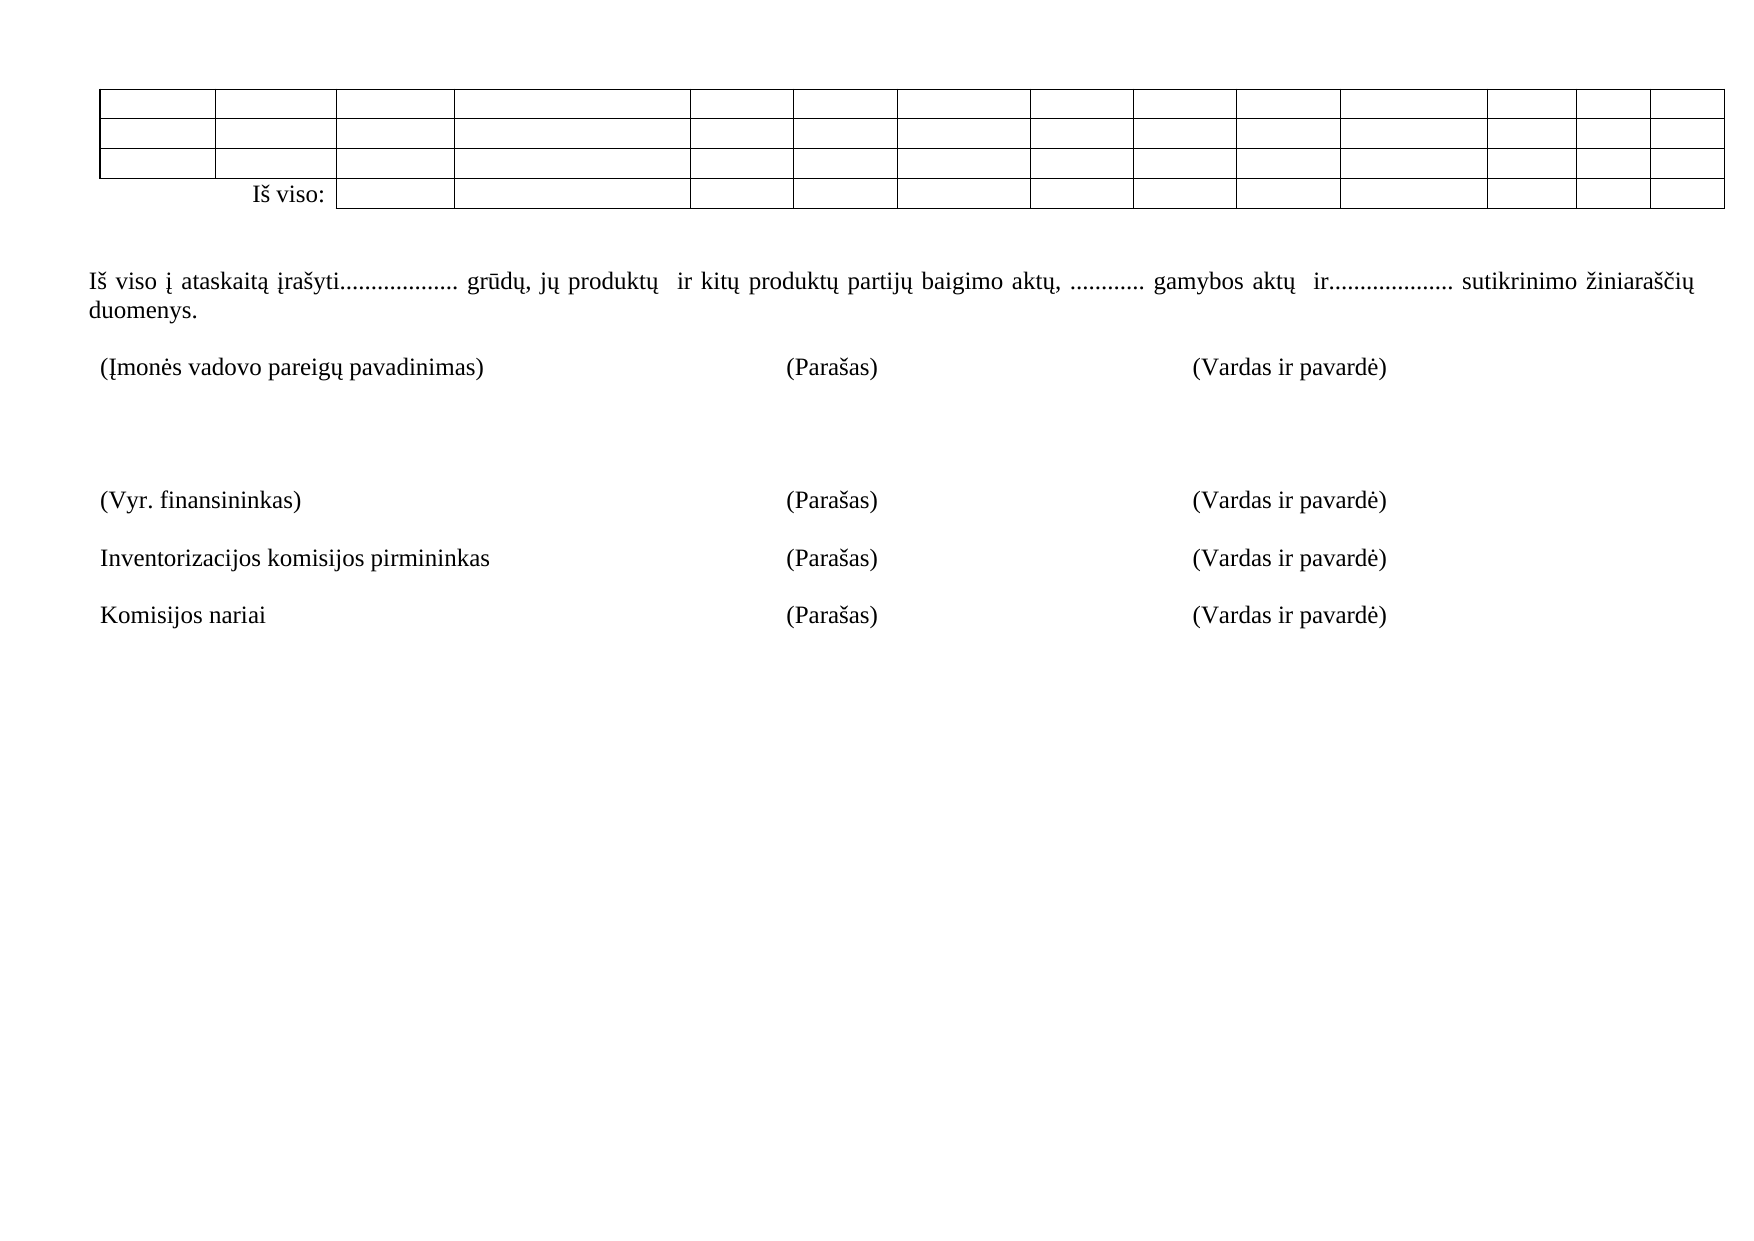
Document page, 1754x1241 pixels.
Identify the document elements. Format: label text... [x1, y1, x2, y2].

table_cell [794, 179, 897, 208]
table_cell [1577, 149, 1650, 178]
table_cell [794, 119, 897, 148]
table_cell [1134, 149, 1236, 178]
table_cell [1237, 119, 1340, 148]
table_cell [1063, 514, 1709, 543]
table_cell [1341, 179, 1487, 208]
table_cell Iš viso: [100, 179, 336, 208]
table_header (Įmonės vadovo pareigų pavadinimas) [89, 353, 562, 428]
table_cell [1577, 179, 1650, 208]
table_cell [1651, 90, 1724, 118]
table_cell [1709, 658, 1739, 687]
table_cell [89, 572, 562, 600]
table_cell [216, 119, 336, 148]
table_cell [337, 119, 454, 148]
table_cell [1651, 149, 1724, 178]
table_cell [1709, 543, 1739, 572]
table_cell [1134, 90, 1236, 118]
table_cell [1341, 119, 1487, 148]
table_cell [563, 658, 1062, 687]
table_cell (Parašas) [563, 485, 1062, 514]
table_cell [1488, 90, 1576, 118]
table_cell [1237, 90, 1340, 118]
table_cell [1031, 179, 1133, 208]
table_cell [1488, 149, 1576, 178]
table_cell [337, 179, 454, 208]
table_header (Vardas ir pavardė) [1063, 353, 1709, 428]
table_cell [1709, 514, 1739, 543]
table_cell [1063, 428, 1709, 485]
table_cell [1488, 119, 1576, 148]
table_cell (Vardas ir pavardė) [1063, 543, 1709, 572]
table_cell [455, 90, 690, 118]
table_cell [455, 119, 690, 148]
table_cell [89, 658, 562, 687]
table_cell [1651, 119, 1724, 148]
table_cell [794, 149, 897, 178]
table_cell [563, 572, 1062, 600]
table_cell (Parašas) [563, 543, 1062, 572]
table_cell [337, 90, 454, 118]
table_cell [1577, 119, 1650, 148]
table_cell [455, 149, 690, 178]
table_cell [1709, 572, 1739, 600]
table_cell [1488, 179, 1576, 208]
table_cell [1031, 149, 1133, 178]
table_cell [89, 428, 562, 485]
table_cell [1709, 600, 1739, 658]
table_cell [1134, 179, 1236, 208]
table_cell (Vyr. finansininkas) [89, 485, 562, 514]
table_cell Komisijos nariai [89, 600, 562, 658]
table_cell (Vardas ir pavardė) [1063, 600, 1709, 658]
table_cell [898, 179, 1030, 208]
table_cell [1577, 90, 1650, 118]
table_cell [691, 179, 793, 208]
table_cell [1341, 90, 1487, 118]
table_cell [216, 90, 336, 118]
table_cell [691, 90, 793, 118]
table_cell [1237, 179, 1340, 208]
table_cell [216, 149, 336, 178]
table_cell [101, 90, 215, 118]
table_header [1709, 353, 1739, 428]
table_cell [1134, 119, 1236, 148]
table_cell [794, 90, 897, 118]
table_cell [455, 179, 690, 208]
table_cell (Parašas) [563, 600, 1062, 658]
table_cell [563, 428, 1062, 485]
table_cell Inventorizacijos komisijos pirmininkas [89, 543, 562, 572]
table_cell [101, 149, 215, 178]
table_cell [1031, 90, 1133, 118]
table_cell [1237, 149, 1340, 178]
table_cell (Vardas ir pavardė) [1063, 485, 1709, 514]
table_cell [691, 119, 793, 148]
text Iš viso į ataskaitą įrašyti................... grūdų, jų produktų ir kitų produktų partijų baigimo aktų, ............ gamybos aktų ir.................... sutikrinimo žiniaraščių duomenys. [89, 266, 1695, 324]
table_cell [898, 90, 1030, 118]
table_header (Parašas) [563, 353, 1062, 428]
table_cell [1063, 658, 1709, 687]
table_cell [691, 149, 793, 178]
table_cell [89, 514, 562, 543]
table_cell [898, 119, 1030, 148]
table_cell [1031, 119, 1133, 148]
table_cell [1341, 149, 1487, 178]
table_cell [1063, 572, 1709, 600]
table_cell [337, 149, 454, 178]
table_cell [563, 514, 1062, 543]
table_cell [898, 149, 1030, 178]
table_cell [1709, 485, 1739, 514]
table_cell [101, 119, 215, 148]
table_cell [1709, 428, 1739, 485]
table_cell [1651, 179, 1724, 208]
